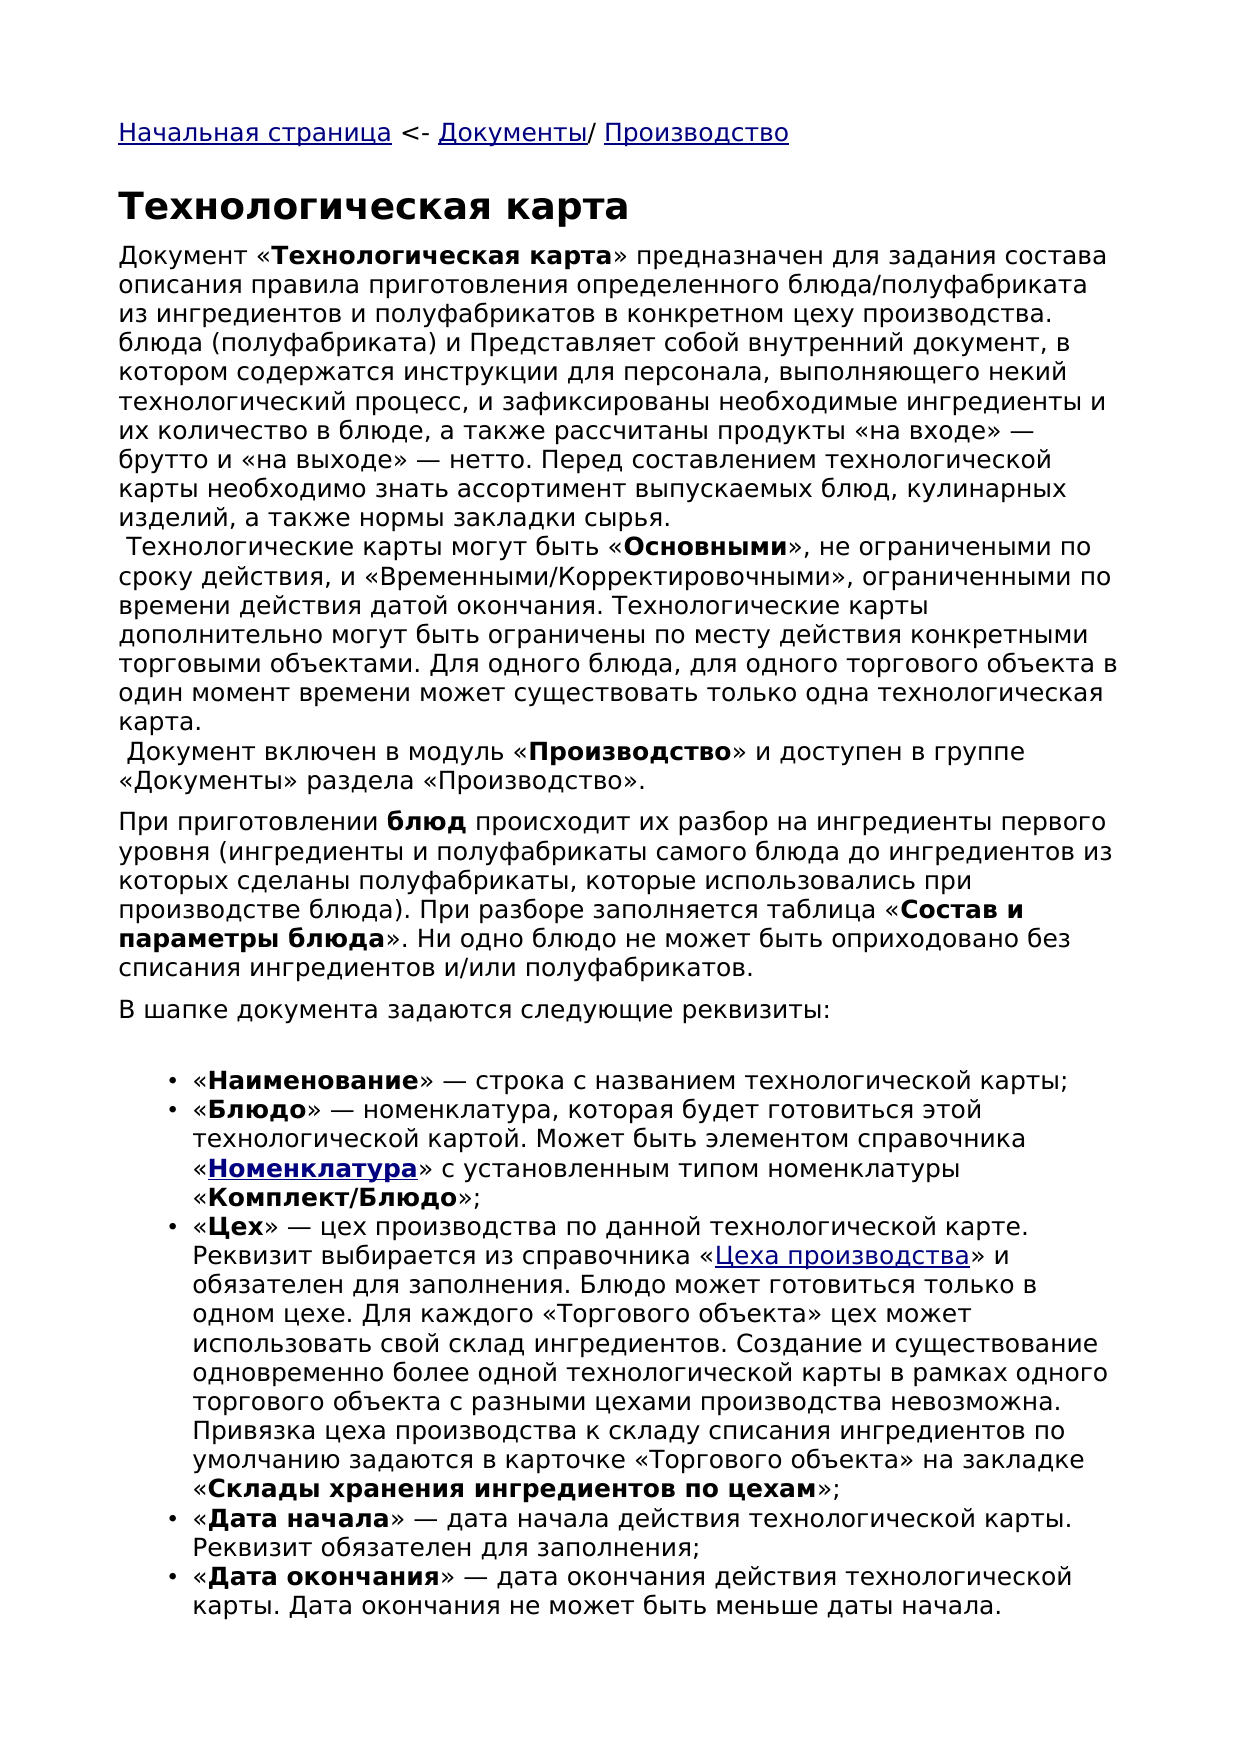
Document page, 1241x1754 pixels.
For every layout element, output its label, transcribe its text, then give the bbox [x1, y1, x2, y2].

text В шапке документа задаются следующие реквизиты: [118, 995, 1122, 1024]
text Документ «Технологическая карта» предназначен для задания состава описания правила приготовления определенного блюда/полуфабриката из ингредиентов и полуфабрикатов в конкретном цеху производства. блюда (полуфабриката) и Представляет собой внутренний документ, в котором содержатся инструкции для персонала, выполняющего некий технологический процесс, и зафиксированы необходимые ингредиенты и их количество в блюде, а также рассчитаны продукты «на входе» — брутто и «на выходе» — нетто. Перед составлением технологической карты необходимо знать ассортимент выпускаемых блюд, кулинарных изделий, а также нормы закладки сырья. Технологические карты могут быть «Основными», не ограничеными по сроку действия, и «Временными/Корректировочными», ограниченными по времени действия датой окончания. Технологические карты дополнительно могут быть ограничены по месту действия конкретными торговыми объектами. Для одного блюда, для одного торгового объекта в один момент времени может существовать только одна технологическая карта. Документ включен в модуль «Производство» и доступен в группе «Документы» раздела «Производство». [118, 241, 1122, 795]
list «Цех» — цех производства по данной технологической карте. Реквизит выбирается из справочника «Цеха производства» и обязателен для заполнения. Блюдо может готовиться только в одном цехе. Для каждого «Торгового объекта» цех может использовать свой склад ингредиентов. Создание и существование одновременно более одной технологической карты в рамках одного торгового объекта с разными цехами производства невозможна. Привязка цеха производства к складу списания ингредиентов по умолчанию задаются в карточке «Торгового объекта» на закладке «Склады хранения ингредиентов по цехам»; [177, 1212, 1122, 1504]
list «Дата начала» — дата начала действия технологической карты. Реквизит обязателен для заполнения; [177, 1504, 1122, 1562]
text Начальная страница <- Документы/ Производство [118, 118, 1122, 147]
list «Наименование» — строка с названием технологической карты; [177, 1066, 1122, 1095]
list «Блюдо» — номенклатура, которая будет готовиться этой технологической картой. Может быть элементом справочника «Номенклатура» с установленным типом номенклатуры «Комплект/Блюдо»; [177, 1095, 1122, 1212]
text При приготовлении блюд происходит их разбор на ингредиенты первого уровня (ингредиенты и полуфабрикаты самого блюда до ингредиентов из которых сделаны полуфабрикаты, которые использовались при производстве блюда). При разборе заполняется таблица «Состав и параметры блюда». Ни одно блюдо не может быть оприходовано без списания ингредиентов и/или полуфабрикатов. [118, 808, 1122, 983]
subtitle Технологическая карта [118, 185, 1122, 228]
list «Дата окончания» — дата окончания действия технологической карты. Дата окончания не может быть меньше даты начала. [177, 1562, 1122, 1620]
